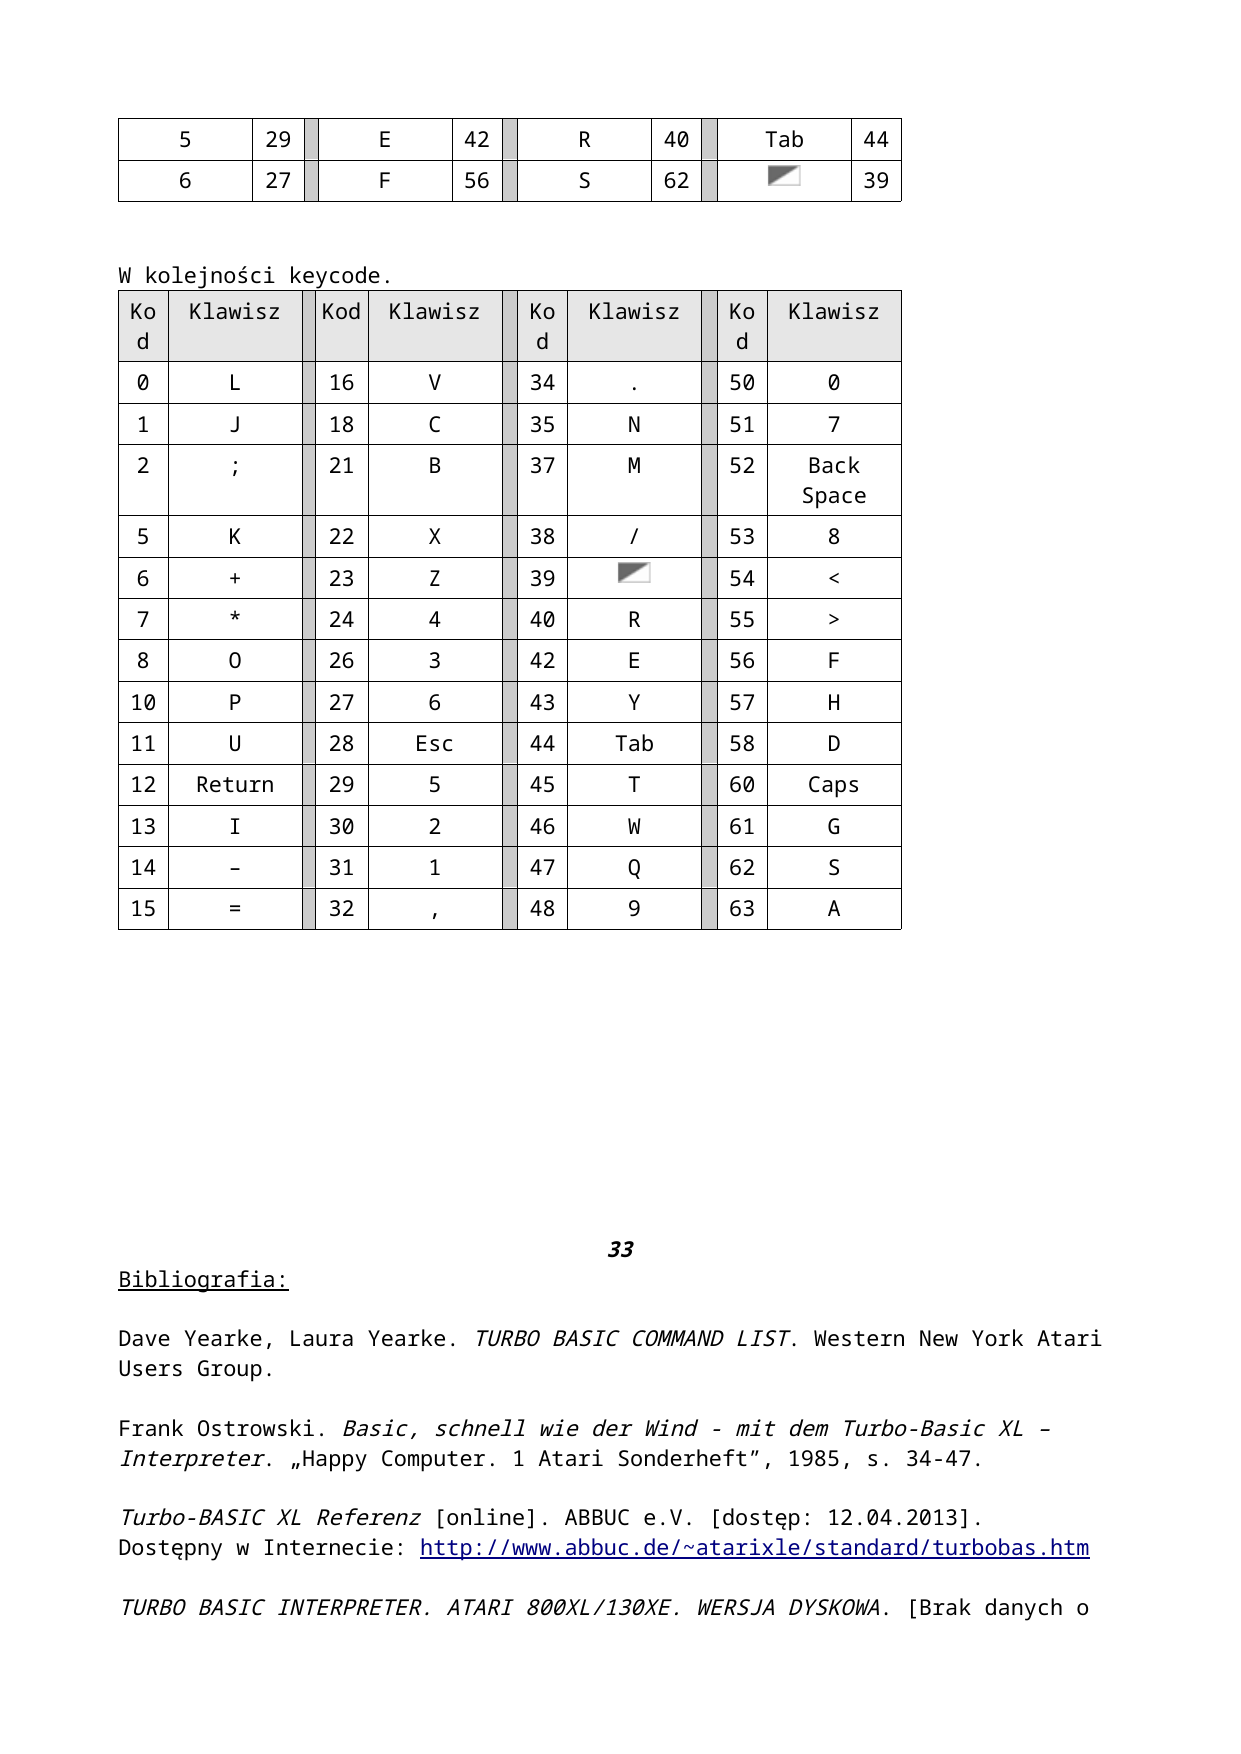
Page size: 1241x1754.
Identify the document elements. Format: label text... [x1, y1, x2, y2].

table_cell [303, 599, 315, 639]
table_cell 55 [718, 599, 767, 639]
table_cell 61 [718, 806, 767, 846]
table_cell T [568, 765, 701, 805]
table_cell [503, 640, 517, 681]
table_cell [702, 765, 717, 805]
table_header Kod [518, 291, 567, 361]
table_cell 4 [369, 599, 502, 639]
table_header Klawisz [568, 291, 701, 361]
table_cell ; [169, 445, 302, 515]
table_cell A [768, 889, 901, 929]
table_cell [702, 599, 717, 639]
table_cell 5 [119, 119, 252, 159]
table_cell [702, 640, 717, 681]
table_cell W [568, 806, 701, 846]
table_cell 56 [453, 161, 502, 201]
table_cell S [768, 847, 901, 887]
table_cell 44 [852, 119, 901, 159]
table_cell 27 [316, 682, 368, 722]
table_cell [503, 723, 517, 763]
table_cell [702, 847, 717, 887]
table_cell [303, 404, 315, 444]
table_cell G [768, 806, 901, 846]
table_cell 52 [718, 445, 767, 515]
table_cell R [518, 119, 651, 159]
table_cell 1 [119, 404, 168, 444]
table_cell 35 [518, 404, 567, 444]
table_header [503, 291, 517, 361]
table_cell [702, 889, 717, 929]
table_cell 23 [316, 558, 368, 598]
table_cell [303, 640, 315, 681]
table_cell O [169, 640, 302, 681]
table_cell [702, 161, 717, 201]
table_cell D [768, 723, 901, 763]
table_cell [305, 119, 318, 159]
table_cell [503, 847, 517, 887]
table_cell [702, 445, 717, 515]
picture [617, 562, 651, 583]
table_cell 15 [119, 889, 168, 929]
table_cell Esc [369, 723, 502, 763]
table_cell [718, 161, 851, 201]
table_header [303, 291, 315, 361]
table_cell 6 [119, 558, 168, 598]
table_cell 28 [316, 723, 368, 763]
text 33 [118, 1234, 1122, 1264]
table_cell [503, 119, 517, 159]
table_cell S [518, 161, 651, 201]
table_cell 8 [768, 516, 901, 557]
table_cell [503, 682, 517, 722]
table_cell 54 [718, 558, 767, 598]
table_cell 11 [119, 723, 168, 763]
table_cell U [169, 723, 302, 763]
table_cell 0 [768, 362, 901, 403]
table_cell [702, 723, 717, 763]
table_cell 18 [316, 404, 368, 444]
table_cell F [319, 161, 452, 201]
text TURBO BASIC INTERPRETER. ATARI 800XL/130XE. WERSJA DYSKOWA. [Brak danych o [118, 1591, 1122, 1621]
table_cell 42 [518, 640, 567, 681]
table_cell [305, 161, 318, 201]
table_cell 51 [718, 404, 767, 444]
table_cell P [169, 682, 302, 722]
table_cell 53 [718, 516, 767, 557]
text Bibliografia: [118, 1264, 1122, 1293]
table_header Kod [316, 291, 368, 361]
table_cell [702, 516, 717, 557]
table_cell K [169, 516, 302, 557]
table_cell 30 [316, 806, 368, 846]
table_cell 22 [316, 516, 368, 557]
table_cell 40 [652, 119, 701, 159]
table_cell [303, 806, 315, 846]
table_cell 37 [518, 445, 567, 515]
text Dostępny w Internecie: http://www.abbuc.de/~atarixle/standard/turbobas.htm [118, 1532, 1122, 1562]
table_cell [702, 404, 717, 444]
table_cell Tab [718, 119, 851, 159]
table_cell * [169, 599, 302, 639]
table_cell [503, 161, 517, 201]
table_cell L [169, 362, 302, 403]
table_cell 56 [718, 640, 767, 681]
table_cell + [169, 558, 302, 598]
table_cell 6 [369, 682, 502, 722]
table_cell 7 [119, 599, 168, 639]
table_cell [503, 558, 517, 598]
table_cell [568, 558, 701, 598]
table_header Klawisz [169, 291, 302, 361]
table_cell 47 [518, 847, 567, 887]
table_cell 39 [852, 161, 901, 201]
table_cell 3 [369, 640, 502, 681]
table_cell 34 [518, 362, 567, 403]
table_cell [503, 806, 517, 846]
table_cell 62 [718, 847, 767, 887]
table_cell 44 [518, 723, 567, 763]
table_cell 5 [119, 516, 168, 557]
table_cell [702, 362, 717, 403]
table_cell [702, 806, 717, 846]
table_cell 9 [568, 889, 701, 929]
table_cell [503, 516, 517, 557]
table_cell J [169, 404, 302, 444]
text Turbo-BASIC XL Referenz [online]. ABBUC e.V. [dostęp: 12.04.2013]. [118, 1502, 1122, 1532]
table_cell 26 [316, 640, 368, 681]
table_cell 5 [369, 765, 502, 805]
table_cell Tab [568, 723, 701, 763]
table_cell [303, 682, 315, 722]
table_cell Z [369, 558, 502, 598]
table_cell E [568, 640, 701, 681]
table_cell Back Space [768, 445, 901, 515]
table_cell 42 [453, 119, 502, 159]
table_cell F [768, 640, 901, 681]
table_cell [303, 558, 315, 598]
table_cell 29 [253, 119, 304, 159]
table_cell 63 [718, 889, 767, 929]
text Dave Yearke, Laura Yearke. TURBO BASIC COMMAND LIST. Western New York Atari Users Group. [118, 1323, 1122, 1383]
table_cell [702, 558, 717, 598]
table_cell [303, 723, 315, 763]
table_cell [303, 516, 315, 557]
table_cell 62 [652, 161, 701, 201]
table_cell , [369, 889, 502, 929]
table_cell 32 [316, 889, 368, 929]
table_cell 14 [119, 847, 168, 887]
table_cell 60 [718, 765, 767, 805]
table_cell 43 [518, 682, 567, 722]
table_cell 27 [253, 161, 304, 201]
text Frank Ostrowski. Basic, schnell wie der Wind - mit dem Turbo-Basic XL – Interpreter. „Happy Computer. 1 Atari Sonderheft”, 1985, s. 34-47. [118, 1413, 1122, 1472]
table_cell 31 [316, 847, 368, 887]
table_header Klawisz [768, 291, 901, 361]
table_cell C [369, 404, 502, 444]
table_cell [503, 445, 517, 515]
table_cell 57 [718, 682, 767, 722]
table_cell 2 [369, 806, 502, 846]
table_header Klawisz [369, 291, 502, 361]
table_cell [702, 682, 717, 722]
table_cell 40 [518, 599, 567, 639]
table_cell = [169, 889, 302, 929]
table_cell [503, 362, 517, 403]
picture [767, 165, 801, 186]
table_cell M [568, 445, 701, 515]
table_cell 21 [316, 445, 368, 515]
table_header Kod [119, 291, 168, 361]
table_cell 29 [316, 765, 368, 805]
table_cell N [568, 404, 701, 444]
table_cell [303, 765, 315, 805]
table_cell 2 [119, 445, 168, 515]
table_cell [503, 404, 517, 444]
table_cell 45 [518, 765, 567, 805]
table_cell H [768, 682, 901, 722]
table_cell X [369, 516, 502, 557]
table_cell / [568, 516, 701, 557]
table_cell 48 [518, 889, 567, 929]
table_header [702, 291, 717, 361]
table_cell [702, 119, 717, 159]
table_cell I [169, 806, 302, 846]
table_cell Y [568, 682, 701, 722]
table_cell 10 [119, 682, 168, 722]
table_cell [503, 889, 517, 929]
table_cell [303, 362, 315, 403]
table_cell 39 [518, 558, 567, 598]
table_cell [503, 765, 517, 805]
table_cell 6 [119, 161, 252, 201]
table_cell 12 [119, 765, 168, 805]
table_cell < [768, 558, 901, 598]
table_cell Caps [768, 765, 901, 805]
table_cell 46 [518, 806, 567, 846]
table_cell 50 [718, 362, 767, 403]
table_cell 58 [718, 723, 767, 763]
table_cell 16 [316, 362, 368, 403]
table_cell [303, 445, 315, 515]
table_cell – [169, 847, 302, 887]
table_cell > [768, 599, 901, 639]
table_cell 0 [119, 362, 168, 403]
table_cell E [319, 119, 452, 159]
table_cell 13 [119, 806, 168, 846]
table_cell V [369, 362, 502, 403]
table_cell 24 [316, 599, 368, 639]
table_cell [303, 847, 315, 887]
table_cell Q [568, 847, 701, 887]
table_cell 7 [768, 404, 901, 444]
table_cell Return [169, 765, 302, 805]
table_cell 1 [369, 847, 502, 887]
table_cell R [568, 599, 701, 639]
text W kolejności keycode. [118, 261, 1122, 290]
table_cell [503, 599, 517, 639]
table_header Kod [718, 291, 767, 361]
table_cell 8 [119, 640, 168, 681]
table_cell B [369, 445, 502, 515]
table_cell . [568, 362, 701, 403]
table_cell 38 [518, 516, 567, 557]
table_cell [303, 889, 315, 929]
